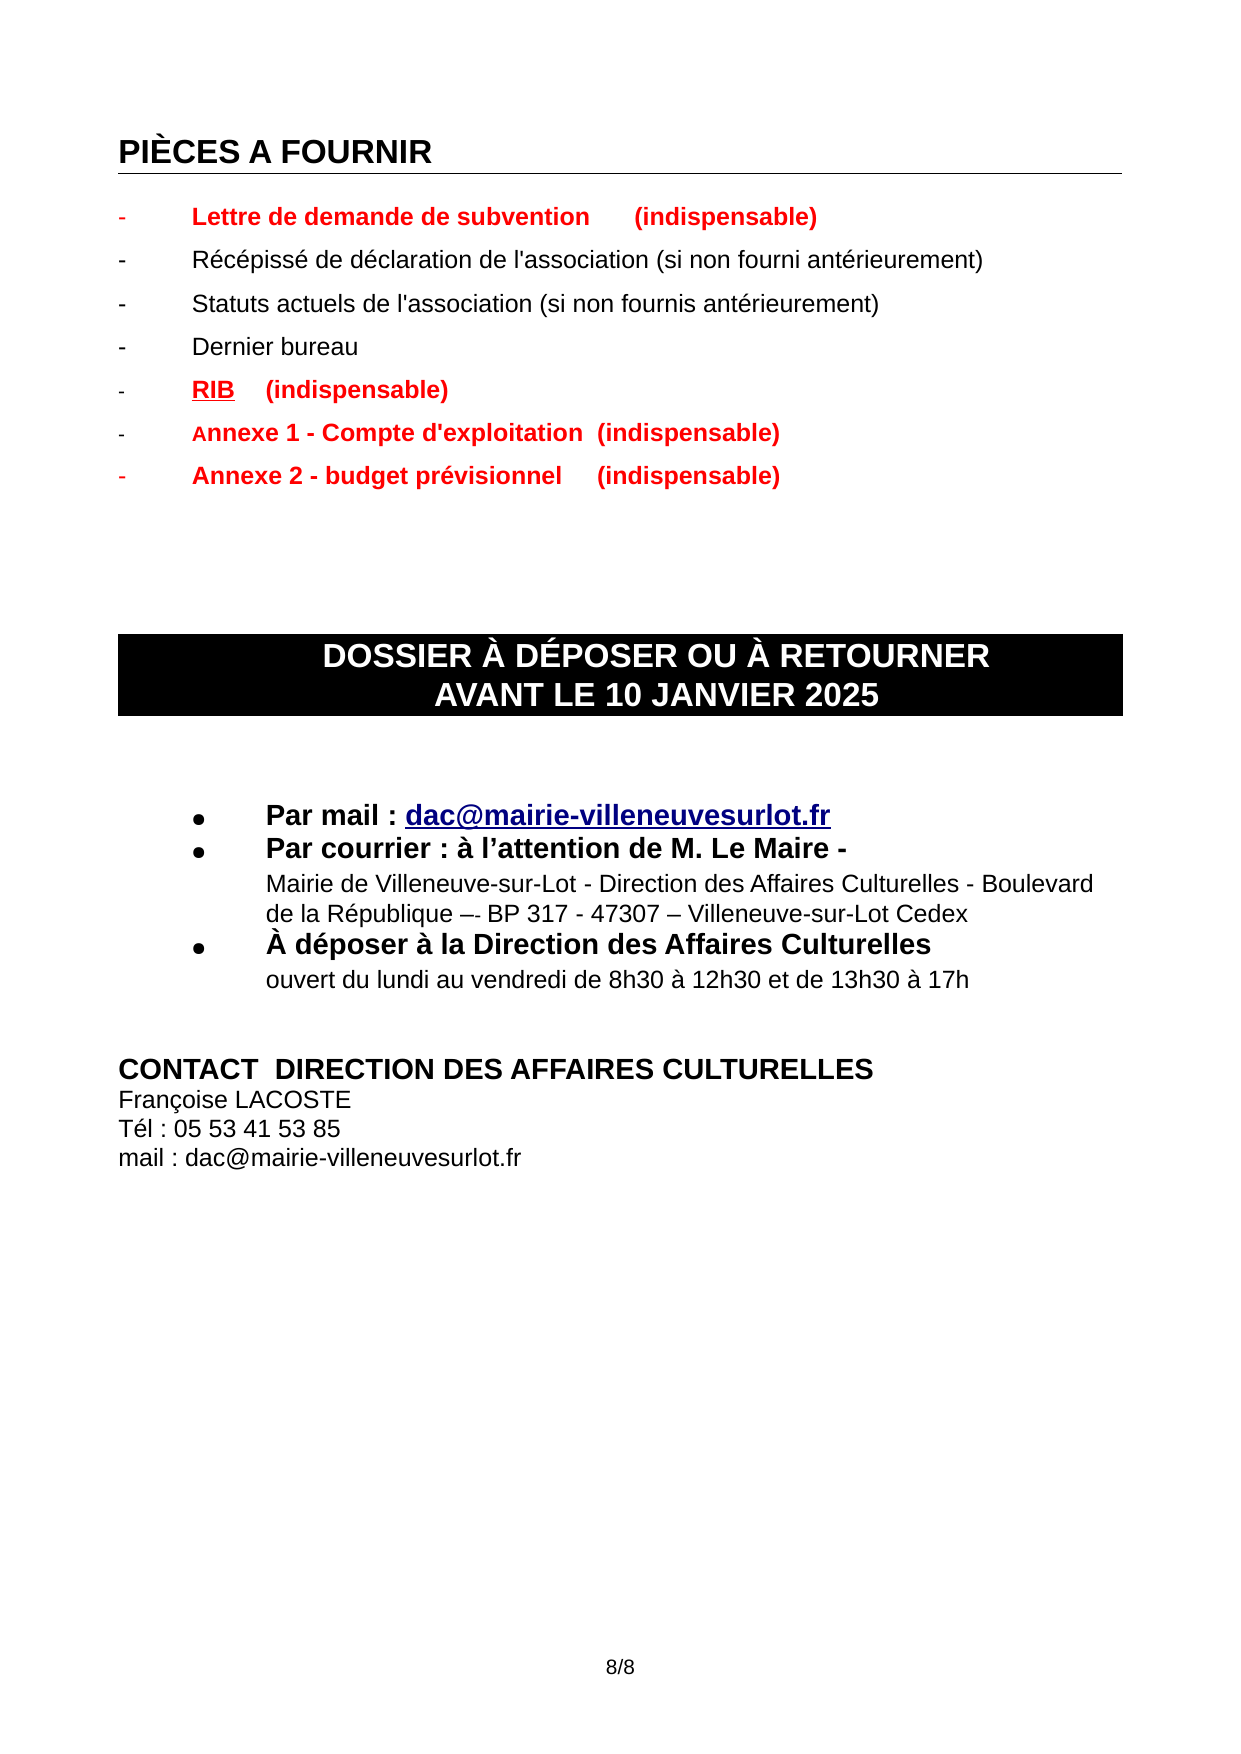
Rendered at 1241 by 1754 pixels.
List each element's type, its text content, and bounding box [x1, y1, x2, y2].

list Dernier bureau [118, 332, 1122, 361]
text ouvert du lundi au vendredi de 8h30 à 12h30 et de 13h30 à 17h [118, 961, 1122, 994]
list Annexe 1 - Compte d'exploitation (indispensable) [118, 418, 1122, 447]
list Mairie de Villeneuve-sur-Lot - Direction des Affaires Culturelles - Boulevard de la République –- BP 317 - 47307 – Villeneuve-sur-Lot Cedex [118, 865, 1122, 927]
list Par courrier : à l’attention de M. Le Maire - [118, 831, 1122, 865]
list Annexe 2 - budget prévisionnel (indispensable) [118, 461, 1122, 490]
text Tél : 05 53 41 53 85 [118, 1114, 1122, 1143]
list Statuts actuels de l'association (si non fournis antérieurement) [118, 289, 1122, 317]
text AVANT LE 10 JANVIER 2025 [119, 672, 1122, 715]
list Par mail : dac@mairie-villeneuvesurlot.fr [118, 798, 1122, 831]
text PIÈCES A FOURNIR [118, 133, 1122, 173]
list À déposer à la Direction des Affaires Culturelles [118, 927, 1122, 961]
list RIB (indispensable) [118, 375, 1122, 404]
text Françoise LACOSTE [118, 1085, 1122, 1114]
text DOSSIER À DÉPOSER OU À RETOURNER [119, 635, 1122, 672]
list Récépissé de déclaration de l'association (si non fourni antérieurement) [118, 246, 1122, 274]
text mail : dac@mairie-villeneuvesurlot.fr [118, 1143, 1122, 1172]
text CONTACT DIRECTION DES AFFAIRES CULTURELLES [118, 1052, 1122, 1085]
list Lettre de demande de subvention (indispensable) [118, 202, 1122, 231]
